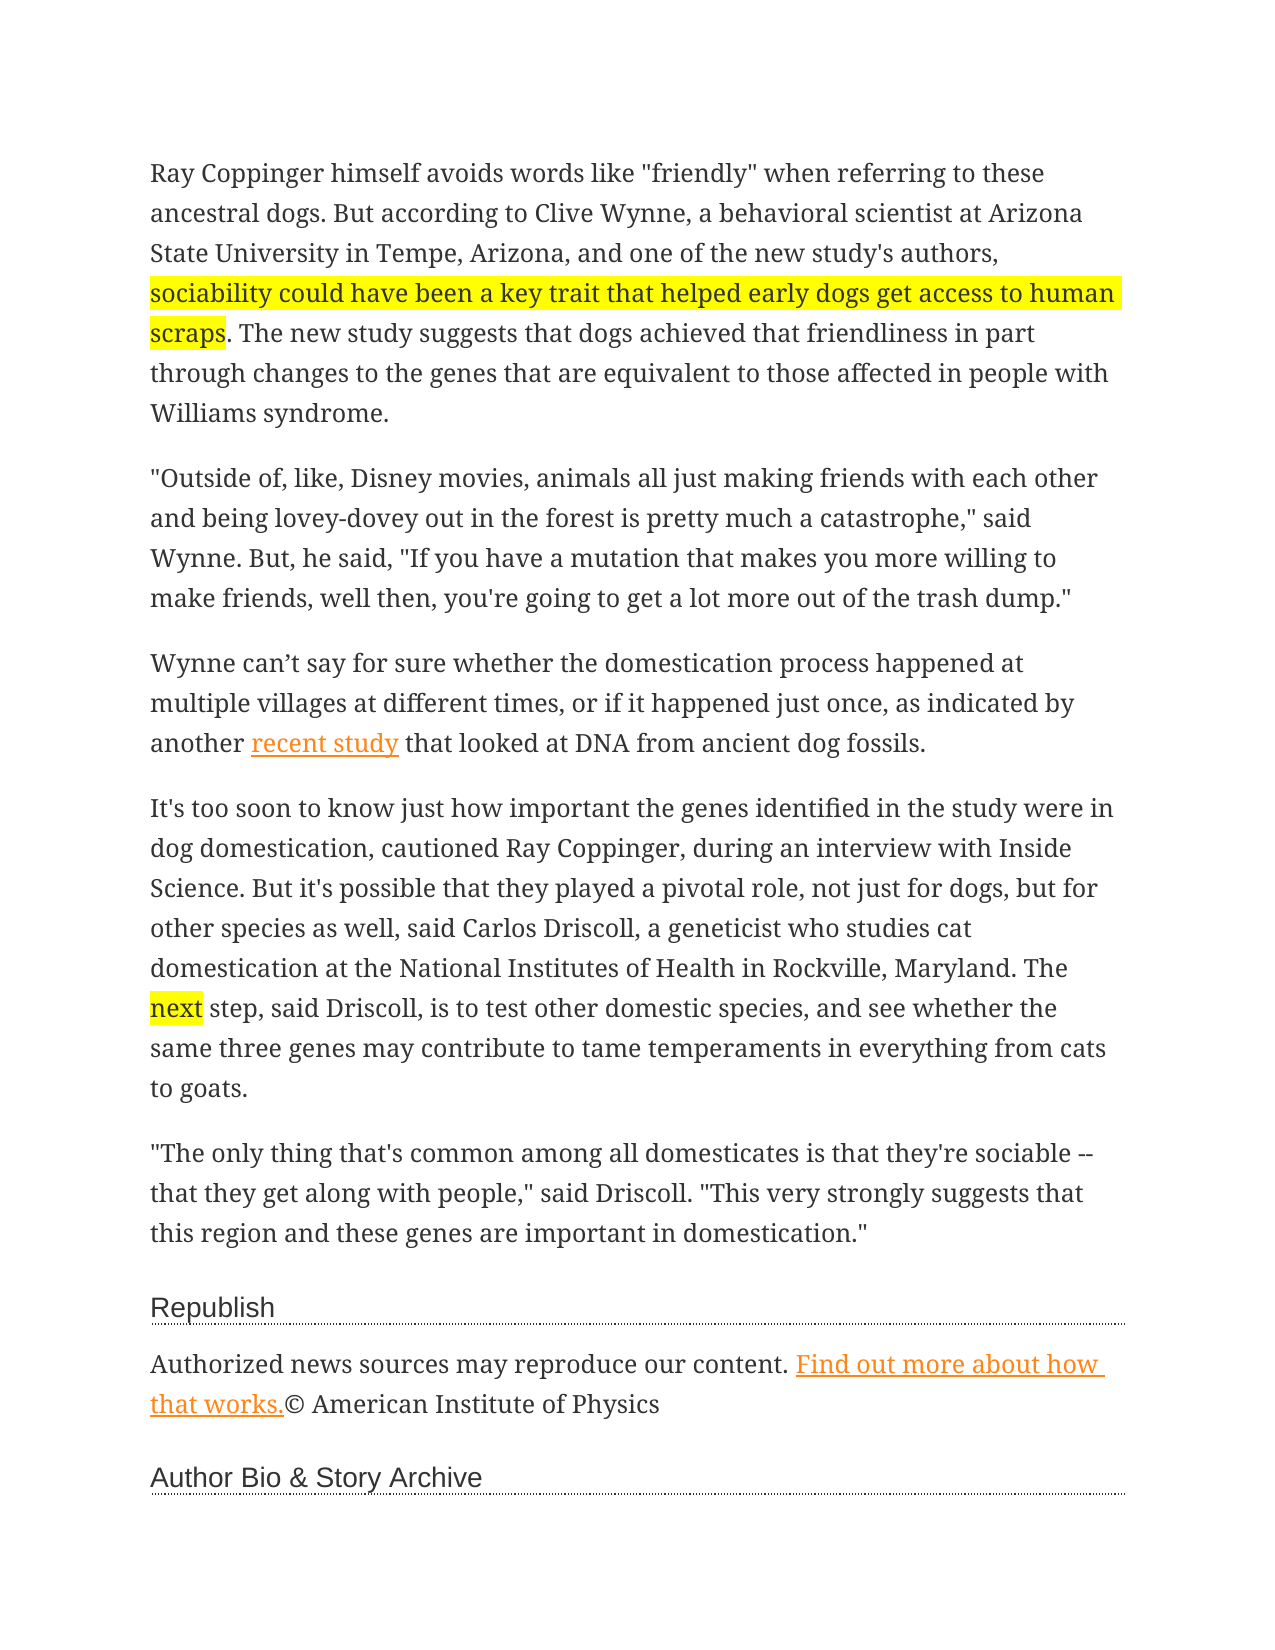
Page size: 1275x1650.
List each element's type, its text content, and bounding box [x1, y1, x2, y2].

text Ray Coppinger himself avoids words like "friendly" when referring to these ancestral dogs. But according to Clive Wynne, a behavioral scientist at Arizona State University in Tempe, Arizona, and one of the new study's authors, sociability could have been a key trait that helped early dogs get access to human scraps. The new study suggests that dogs achieved that friendliness in part through changes to the genes that are equivalent to those affected in people with Williams syndrome. [150, 150, 1125, 430]
text Author Bio & Story Archive [150, 1461, 1125, 1495]
text "The only thing that's common among all domesticates is that they're sociable -- that they get along with people," said Driscoll. "This very strongly suggests that this region and these genes are important in domestication." [150, 1130, 1125, 1250]
text "Outside of, like, Disney movies, animals all just making friends with each other and being lovey-dovey out in the forest is pretty much a catastrophe," said Wynne. But, he said, "If you have a mutation that makes you more willing to make friends, well then, you're going to get a lot more out of the trash dump." [150, 455, 1125, 615]
text Republish [150, 1291, 1125, 1325]
text It's too soon to know just how important the genes identified in the study were in dog domestication, cautioned Ray Coppinger, during an interview with Inside Science. But it's possible that they played a pivotal role, not just for dogs, but for other species as well, said Carlos Driscoll, a geneticist who studies cat domestication at the National Institutes of Health in Rockville, Maryland. The next step, said Driscoll, is to test other domestic species, and see whether the same three genes may contribute to tame temperaments in everything from cats to goats. [150, 785, 1125, 1105]
text Authorized news sources may reproduce our content. Find out more about how that works.© American Institute of Physics [150, 1340, 1125, 1420]
text Wynne can’t say for sure whether the domestication process happened at multiple villages at different times, or if it happened just once, as indicated by another recent study that looked at DNA from ancient dog fossils. [150, 640, 1125, 760]
